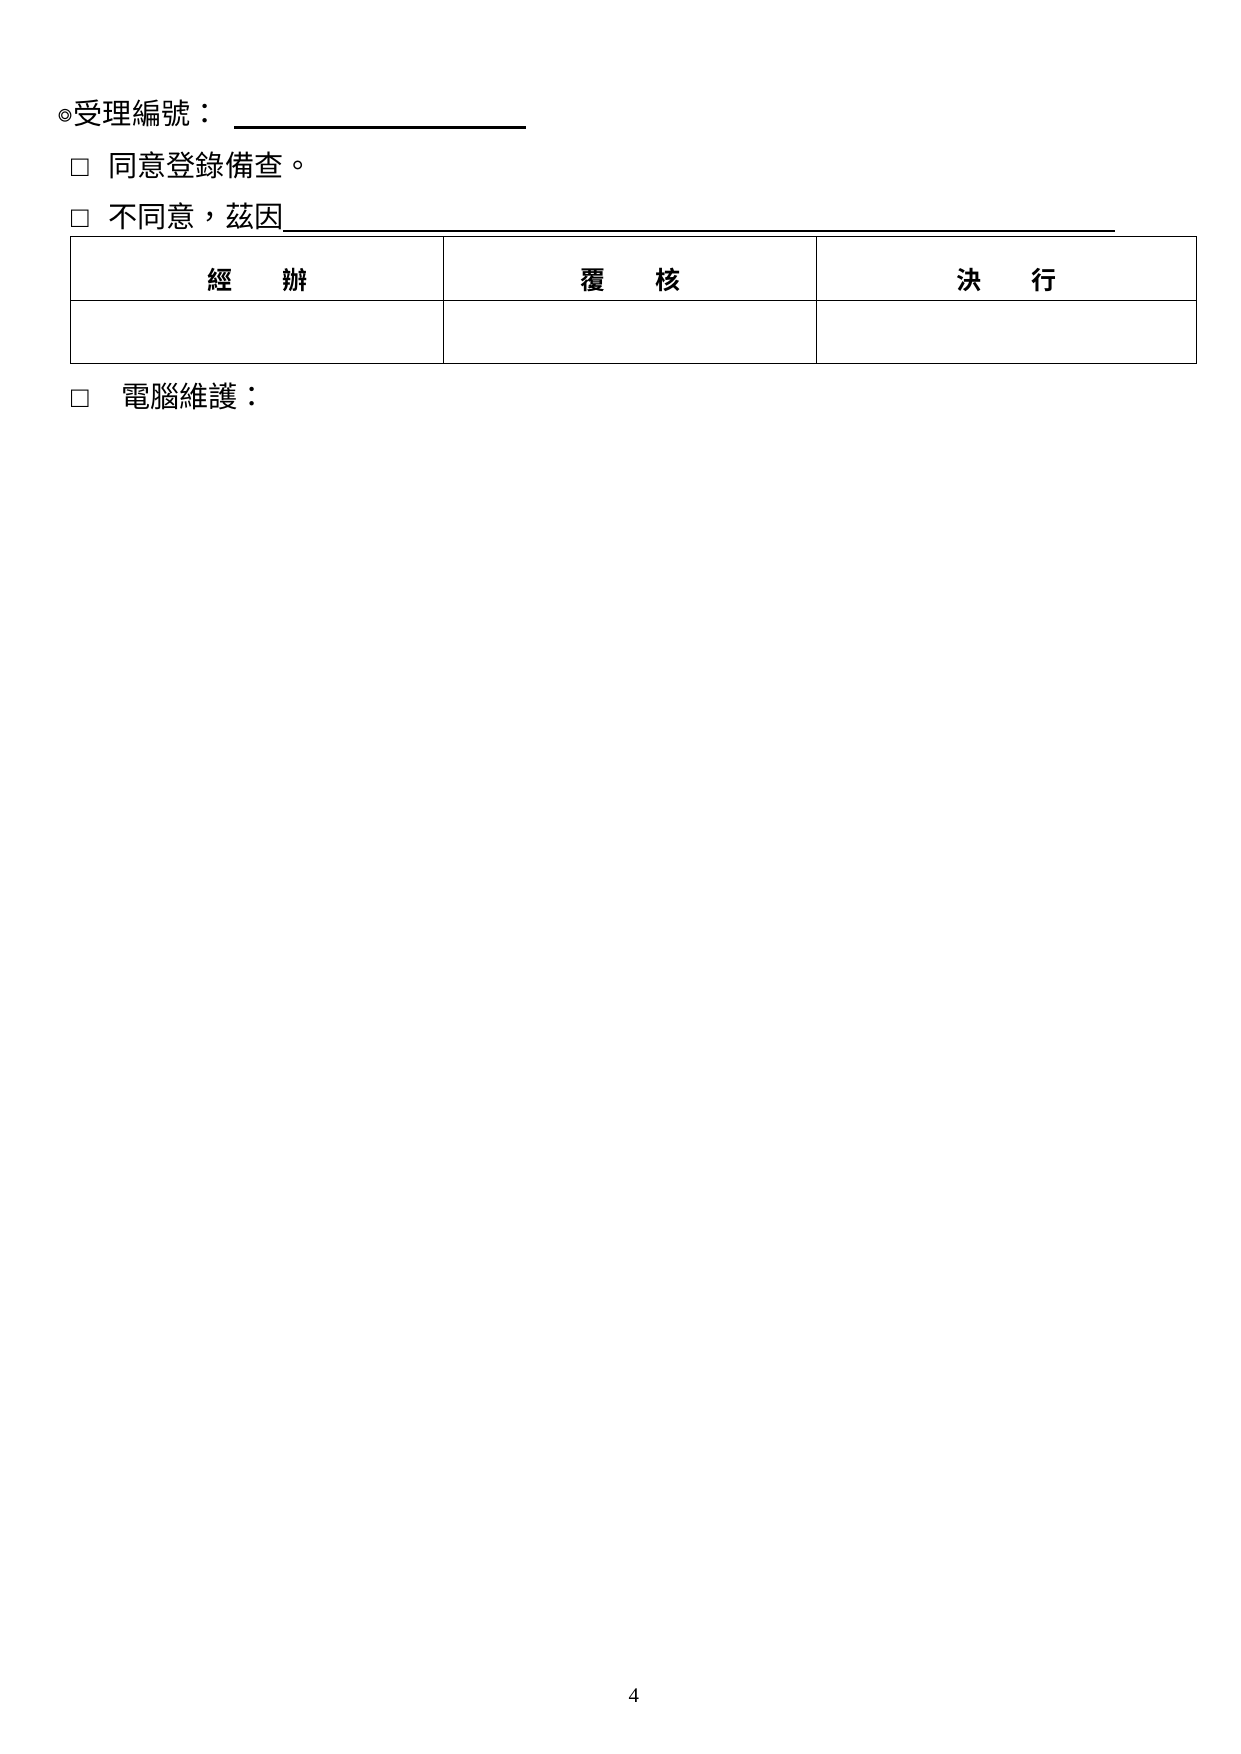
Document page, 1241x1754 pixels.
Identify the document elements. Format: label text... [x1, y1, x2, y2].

table_header 覆 核 [444, 237, 816, 300]
table_header 經 辦 [71, 237, 443, 300]
table_header 決 行 [817, 237, 1196, 300]
list 同意登錄備查。 [71, 142, 1146, 184]
text ◎受理編號： [56, 90, 1205, 133]
table_cell [71, 301, 443, 363]
table_cell [817, 301, 1196, 363]
list 不同意，茲因 [71, 194, 1146, 236]
list 電腦維護： [71, 374, 1146, 416]
table_cell [444, 301, 816, 363]
